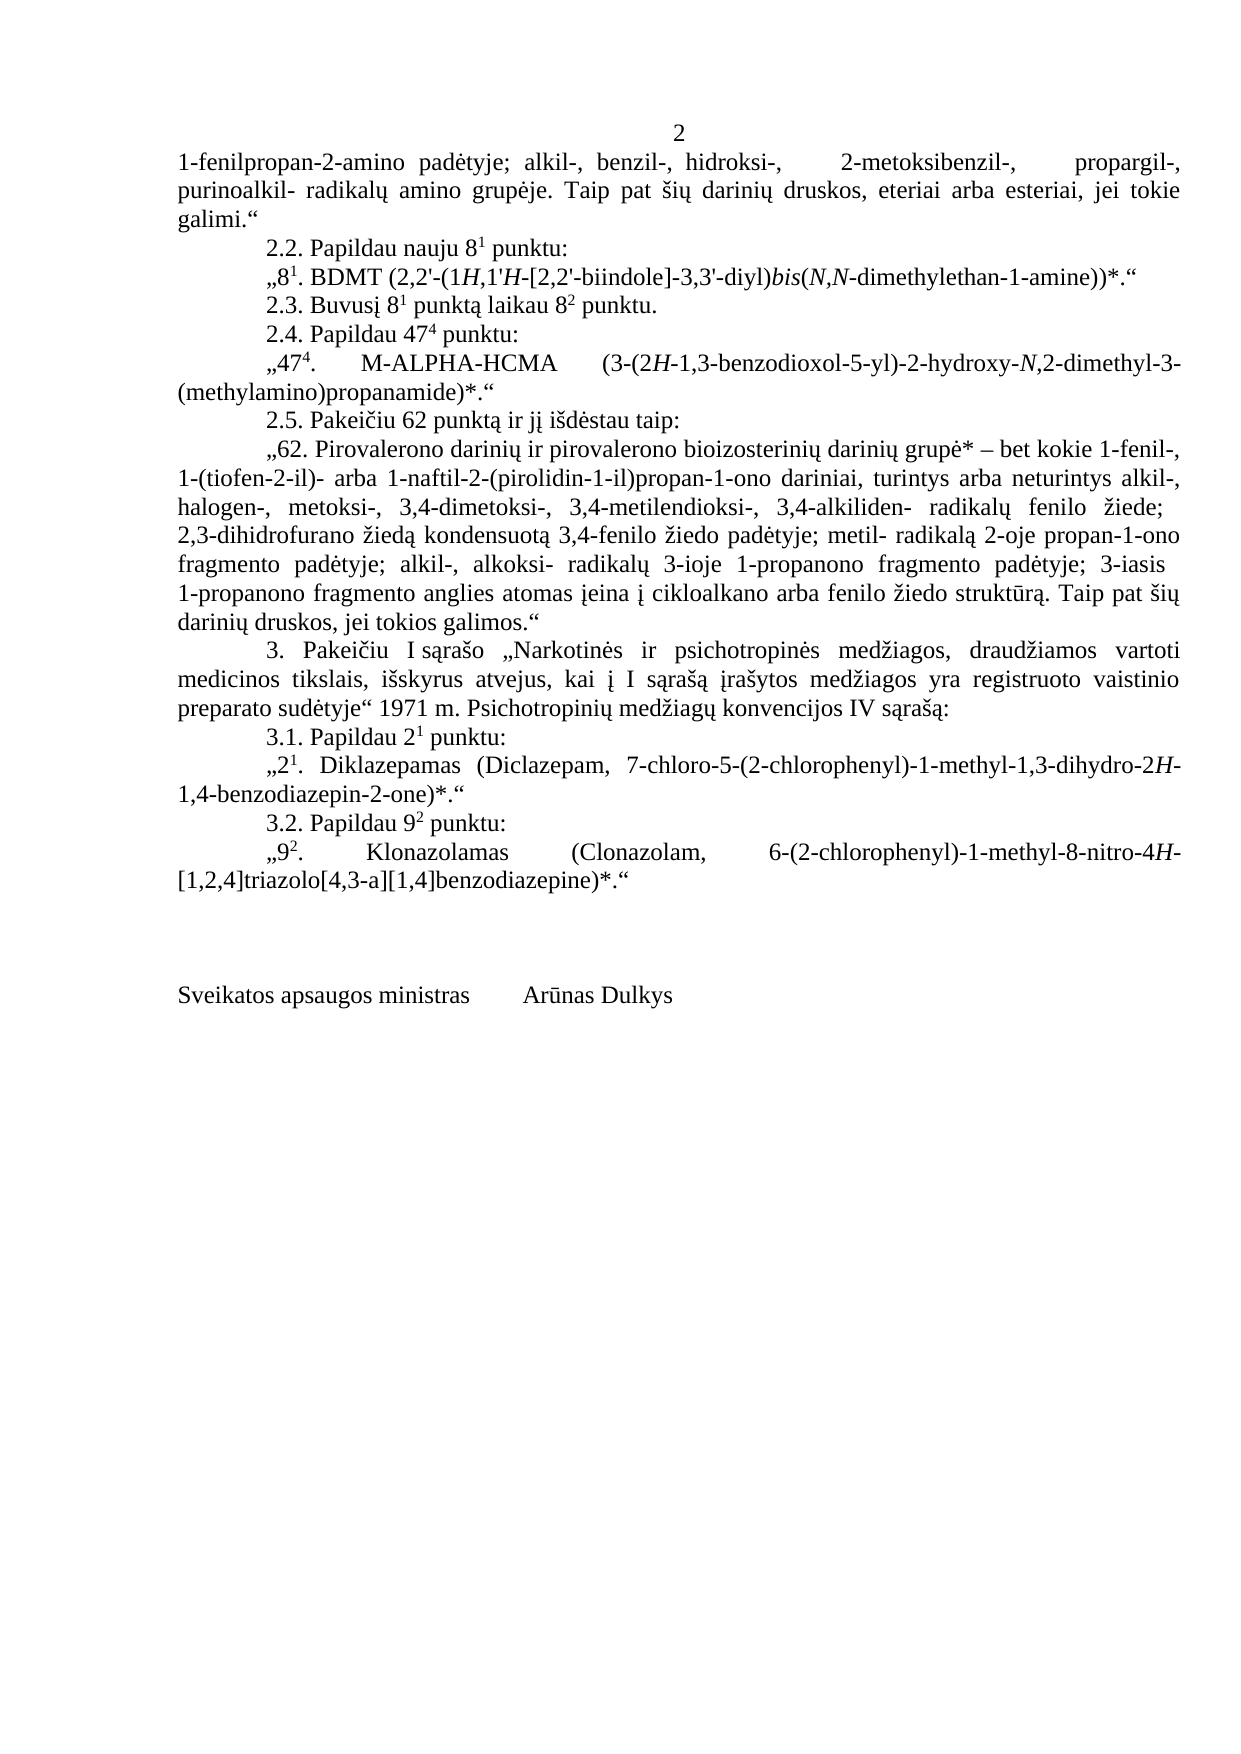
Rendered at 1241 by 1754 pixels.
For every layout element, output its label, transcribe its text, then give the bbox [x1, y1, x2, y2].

text Sveikatos apsaugos ministras Arūnas Dulkys [177, 981, 1181, 1009]
text 2.5. Pakeičiu 62 punktą ir jį išdėstau taip: [177, 406, 1181, 434]
text „474. M-ALPHA-HCMA (3-(2H-1,3-benzodioxol-5-yl)-2-hydroxy-N,2-dimethyl-3-(methylamino)propanamide)*.“ [177, 348, 1181, 406]
text 3.2. Papildau 92 punktu: [177, 808, 1181, 837]
text „62. Pirovalerono darinių ir pirovalerono bioizosterinių darinių grupė* – bet kokie 1-fenil-, 1-(tiofen-2-il)- arba 1-naftil-2-(pirolidin-1-il)propan-1-ono dariniai, turintys arba neturintys alkil-, halogen-, metoksi-, 3,4-dimetoksi-, 3,4-metilendioksi-, 3,4-alkiliden- radikalų fenilo žiede; 2,3-dihidrofurano žiedą kondensuotą 3,4-fenilo žiedo padėtyje; metil- radikalą 2-oje propan-1-ono fragmento padėtyje; alkil-, alkoksi- radikalų 3-ioje 1-propanono fragmento padėtyje; 3-iasis 1-propanono fragmento anglies atomas įeina į cikloalkano arba fenilo žiedo struktūrą. Taip pat šių darinių druskos, jei tokios galimos.“ [177, 434, 1181, 636]
text „92. Klonazolamas (Clonazolam, 6-(2-chlorophenyl)-1-methyl-8-nitro-4H-[1,2,4]triazolo[4,3-a][1,4]benzodiazepine)*.“ [177, 837, 1181, 894]
text 1-fenilpropan-2-amino padėtyje; alkil-, benzil-, hidroksi-, 2-metoksibenzil-, propargil-, purinoalkil- radikalų amino grupėje. Taip pat šių darinių druskos, eteriai arba esteriai, jei tokie galimi.“ [177, 147, 1181, 233]
text „81. BDMT (2,2'-(1H,1'H-[2,2'-biindole]-3,3'-diyl)bis(N,N-dimethylethan-1-amine))*.“ [177, 262, 1181, 291]
text 2.2. Papildau nauju 81 punktu: [177, 233, 1181, 262]
text 3.1. Papildau 21 punktu: [177, 722, 1181, 751]
text 2.4. Papildau 474 punktu: [177, 319, 1181, 348]
text 2.3. Buvusį 81 punktą laikau 82 punktu. [177, 291, 1181, 319]
text „21. Diklazepamas (Diclazepam, 7-chloro-5-(2-chlorophenyl)-1-methyl-1,3-dihydro-2H-1,4-benzodiazepin-2-one)*.“ [177, 751, 1181, 808]
text 3. Pakeičiu I sąrašo „Narkotinės ir psichotropinės medžiagos, draudžiamos vartoti medicinos tikslais, išskyrus atvejus, kai į I sąrašą įrašytos medžiagos yra registruoto vaistinio preparato sudėtyje“ 1971 m. Psichotropinių medžiagų konvencijos IV sąrašą: [177, 636, 1181, 722]
